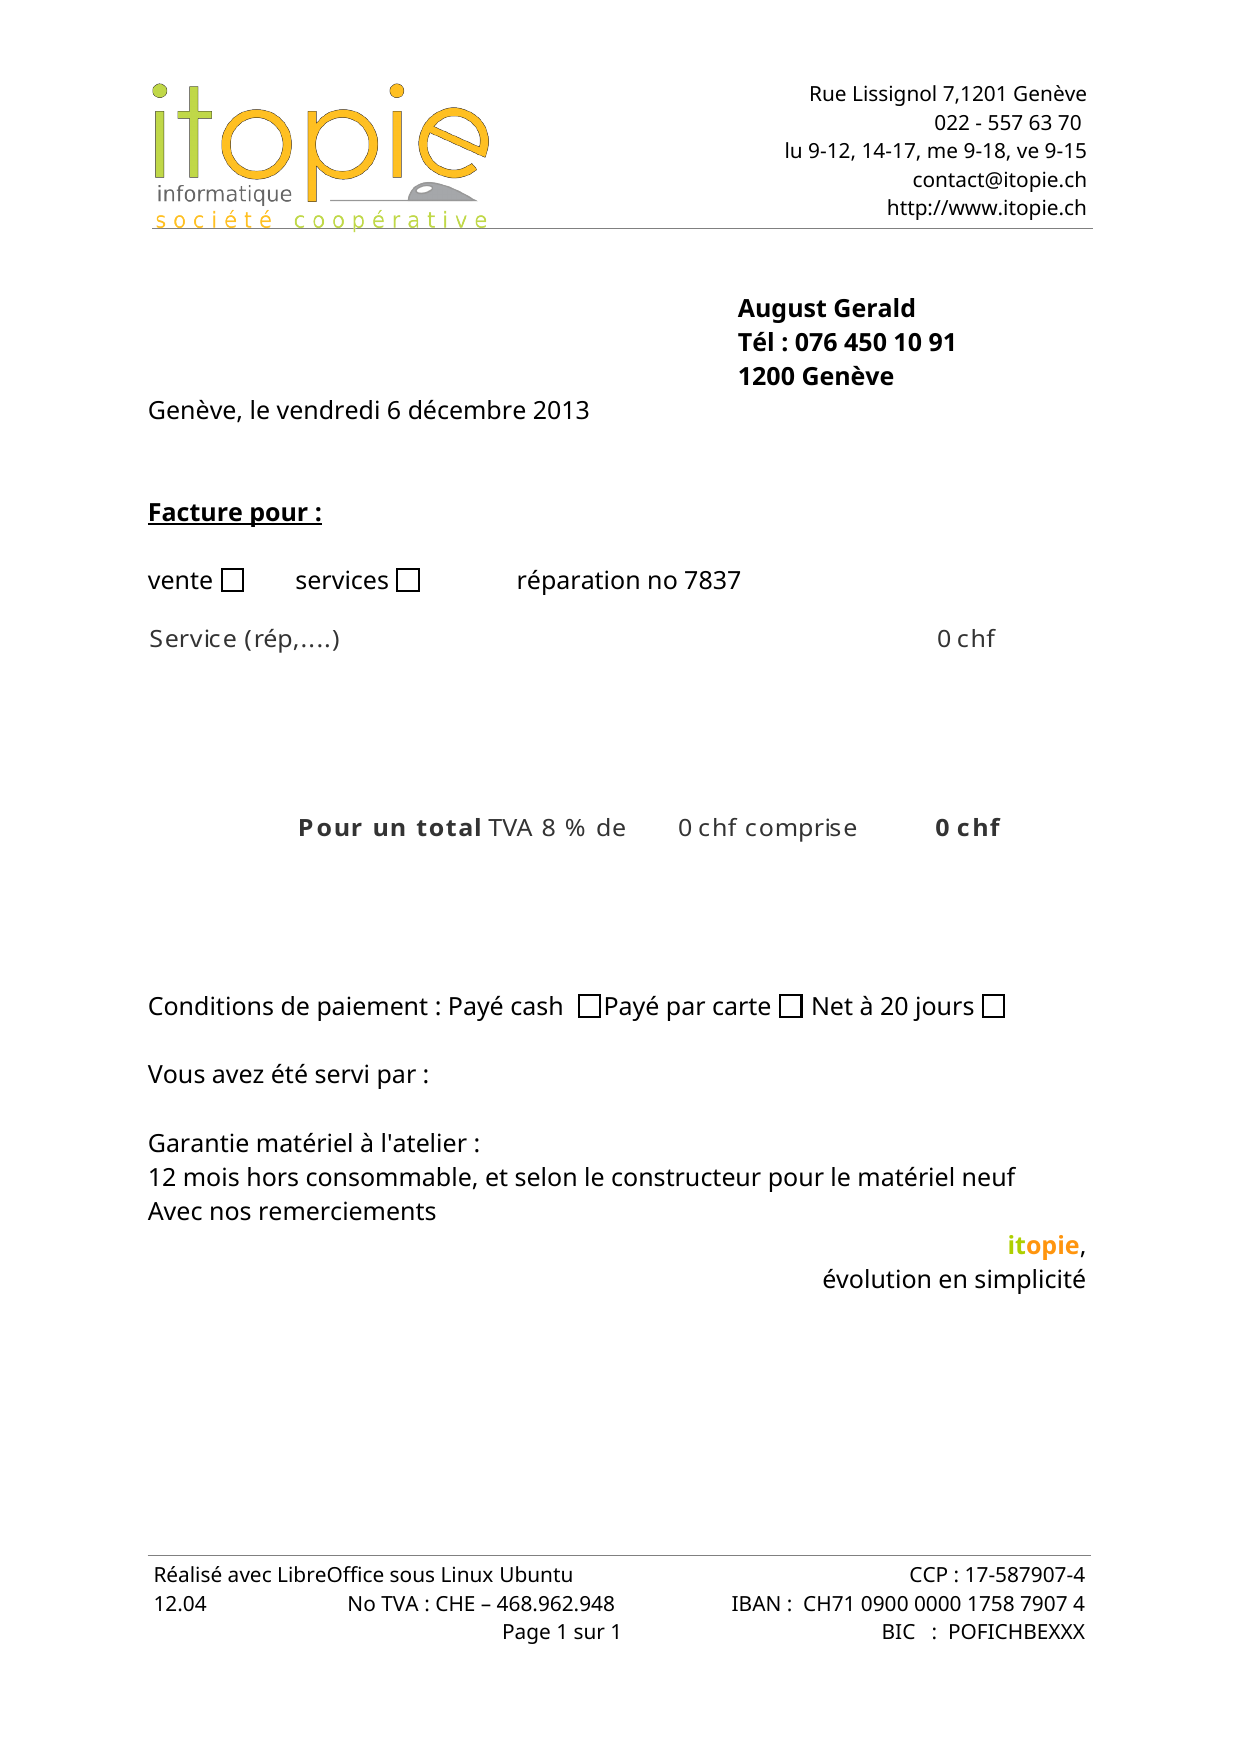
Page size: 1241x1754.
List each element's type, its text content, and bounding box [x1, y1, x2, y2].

text Tél : 076 450 10 91 [148, 324, 1093, 358]
text Conditions de paiement : Payé cash Payé par carte Net à 20 jours [148, 989, 1093, 1023]
text itopie, [148, 1227, 1093, 1262]
text Facture pour : [148, 495, 1093, 529]
text Garantie matériel à l'atelier : [148, 1125, 1093, 1159]
text August Gerald [148, 290, 1093, 324]
text 1200 Genève [148, 358, 1093, 392]
text Genève, le vendredi 6 décembre 2013 [148, 392, 1093, 427]
text évolution en simplicité [148, 1262, 1093, 1296]
text Avec nos remerciements [148, 1193, 1093, 1227]
text 12 mois hors consommable, et selon le constructeur pour le matériel neuf [148, 1159, 1093, 1193]
picture [138, 72, 500, 244]
text vente services réparation no 7837 [148, 563, 1093, 597]
text Vous avez été servi par : [148, 1057, 1093, 1091]
